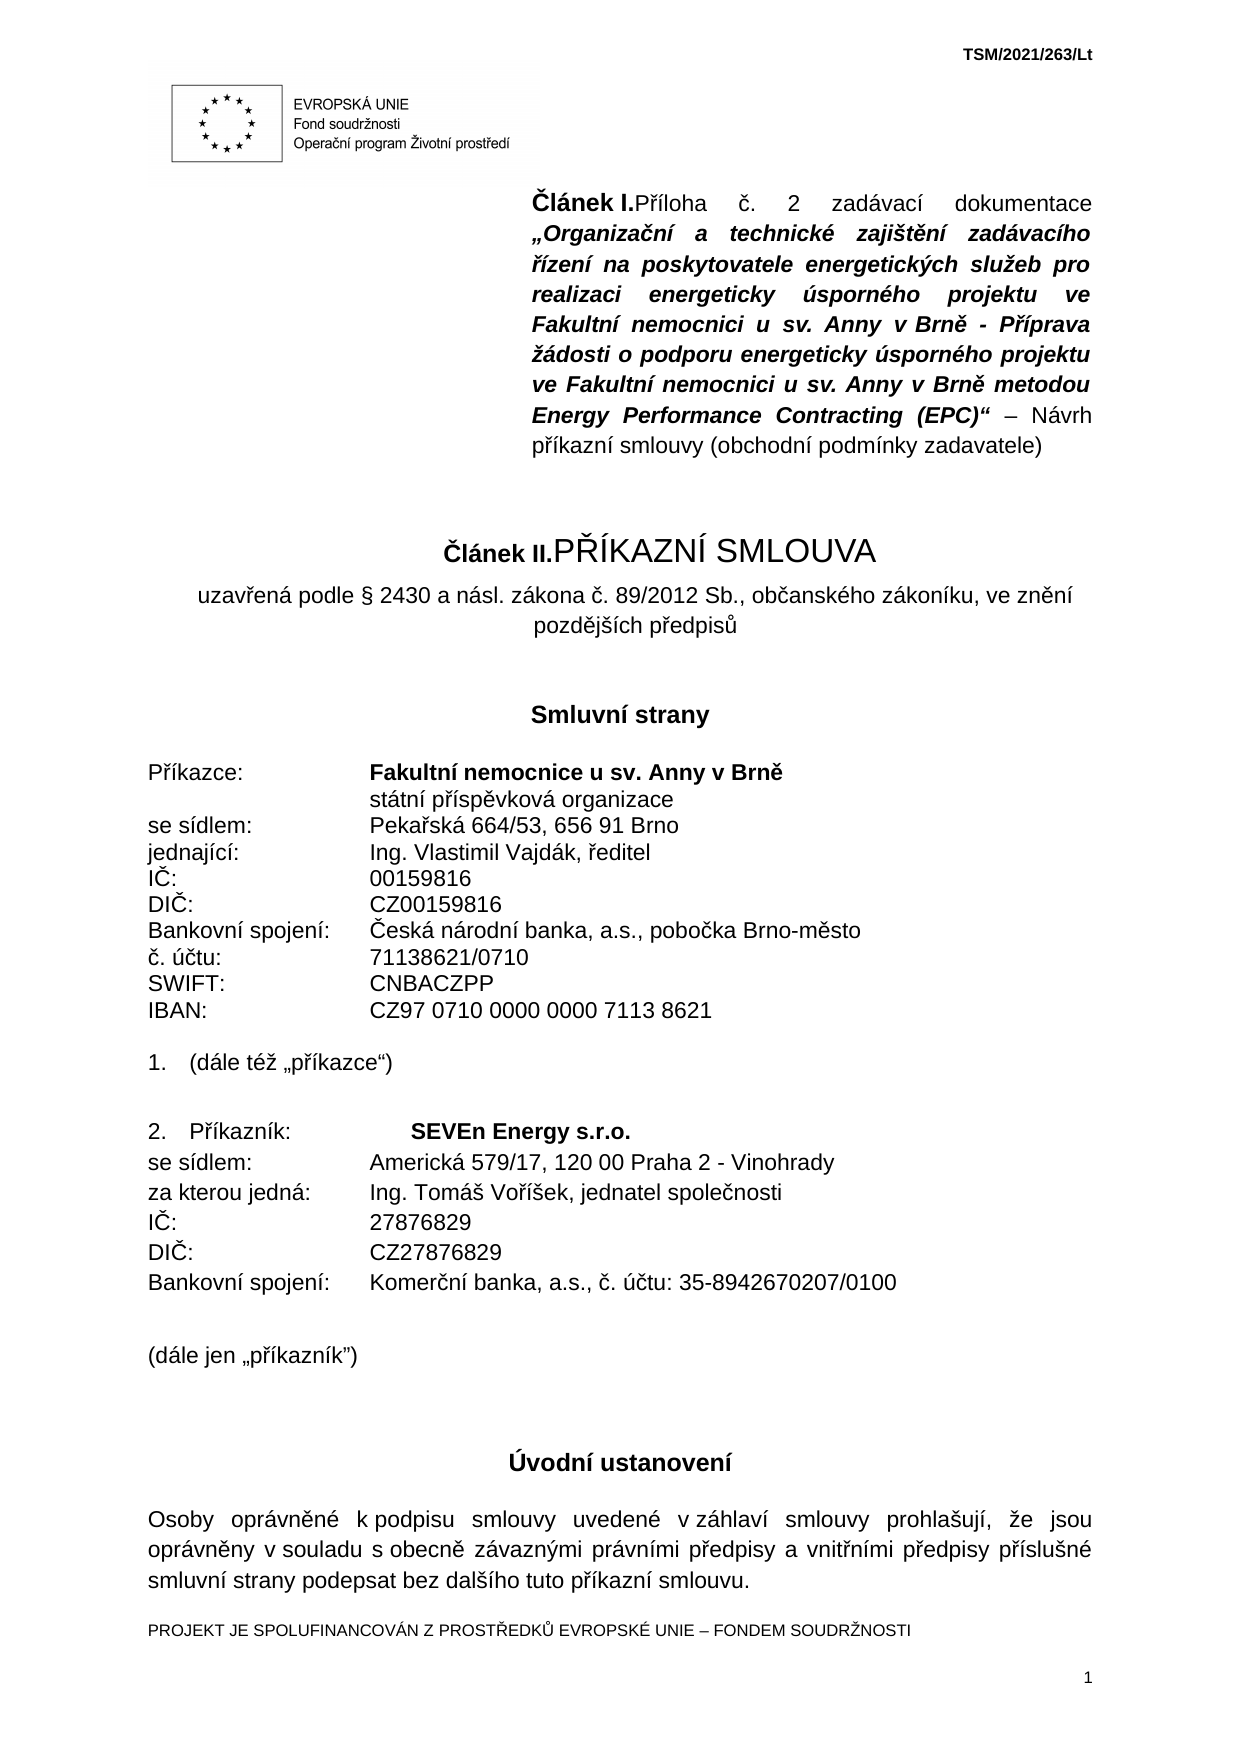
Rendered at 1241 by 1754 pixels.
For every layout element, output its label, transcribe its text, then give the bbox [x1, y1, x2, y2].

subtitle (dále též „příkazce“) [148, 1049, 1092, 1076]
text SWIFT: CNBACZPP [148, 970, 1092, 997]
text uzavřená podle § 2430 a násl. zákona č. 89/2012 Sb., občanského zákoníku, ve znění pozdějších předpisů [178, 582, 1092, 638]
text Bankovní spojení: Komerční banka, a.s., č. účtu: 35-8942670207/0100 [148, 1269, 1092, 1326]
text za kterou jedná: Ing. Tomáš Voříšek, jednatel společnosti IČ: 27876829 [148, 1179, 1092, 1235]
text státní příspěvková organizace [296, 786, 1092, 812]
text se sídlem: Americká 579/17, 120 00 Praha 2 - Vinohrady [148, 1148, 1092, 1175]
text se sídlem: Pekařská 664/53, 656 91 Brno [148, 812, 1092, 838]
text č. účtu: 71138621/0710 [148, 944, 1092, 970]
text IBAN: CZ97 0710 0000 0000 7113 8621 [148, 997, 1092, 1023]
text jednající: Ing. Vlastimil Vajdák, ředitel [148, 838, 1092, 865]
text Bankovní spojení: Česká národní banka, a.s., pobočka Brno-město [148, 917, 1092, 944]
text DIČ: CZ27876829 [148, 1239, 1092, 1266]
subtitle Osoby oprávněné k podpisu smlouvy uvedené v záhlaví smlouvy prohlašují, že jsou oprávněny v souladu s obecně závaznými právními předpisy a vnitřními předpisy příslušné smluvní strany podepsat bez dalšího tuto příkazní smlouvu. [148, 1506, 1092, 1593]
subtitle PŘÍKAZNÍ SMLOUVA [369, 531, 1092, 569]
subtitle Smluvní strany [148, 667, 1092, 729]
text Příkazce: Fakultní nemocnice u sv. Anny v Brně [148, 759, 1092, 786]
subtitle Příkazník: SEVEn Energy s.r.o. [148, 1118, 1092, 1145]
text DIČ: CZ00159816 [148, 891, 1092, 917]
subtitle Úvodní ustanovení [148, 1415, 1092, 1477]
text (dále jen „příkazník”) [148, 1342, 1092, 1369]
text IČ: 00159816 [148, 865, 1092, 891]
subtitle Příloha č. 2 zadávací dokumentace „Organizační a technické zajištění zadávacího řízení na poskytovatele energetických služeb pro realizaci energeticky úsporného projektu ve Fakultní nemocnici u sv. Anny v Brně - Příprava žádosti o podporu energeticky úsporného projektu ve Fakultní nemocnici u sv. Anny v Brně metodou Energy Performance Contracting (EPC)“ – Návrh příkazní smlouvy (obchodní podmínky zadavatele) [532, 188, 1092, 458]
